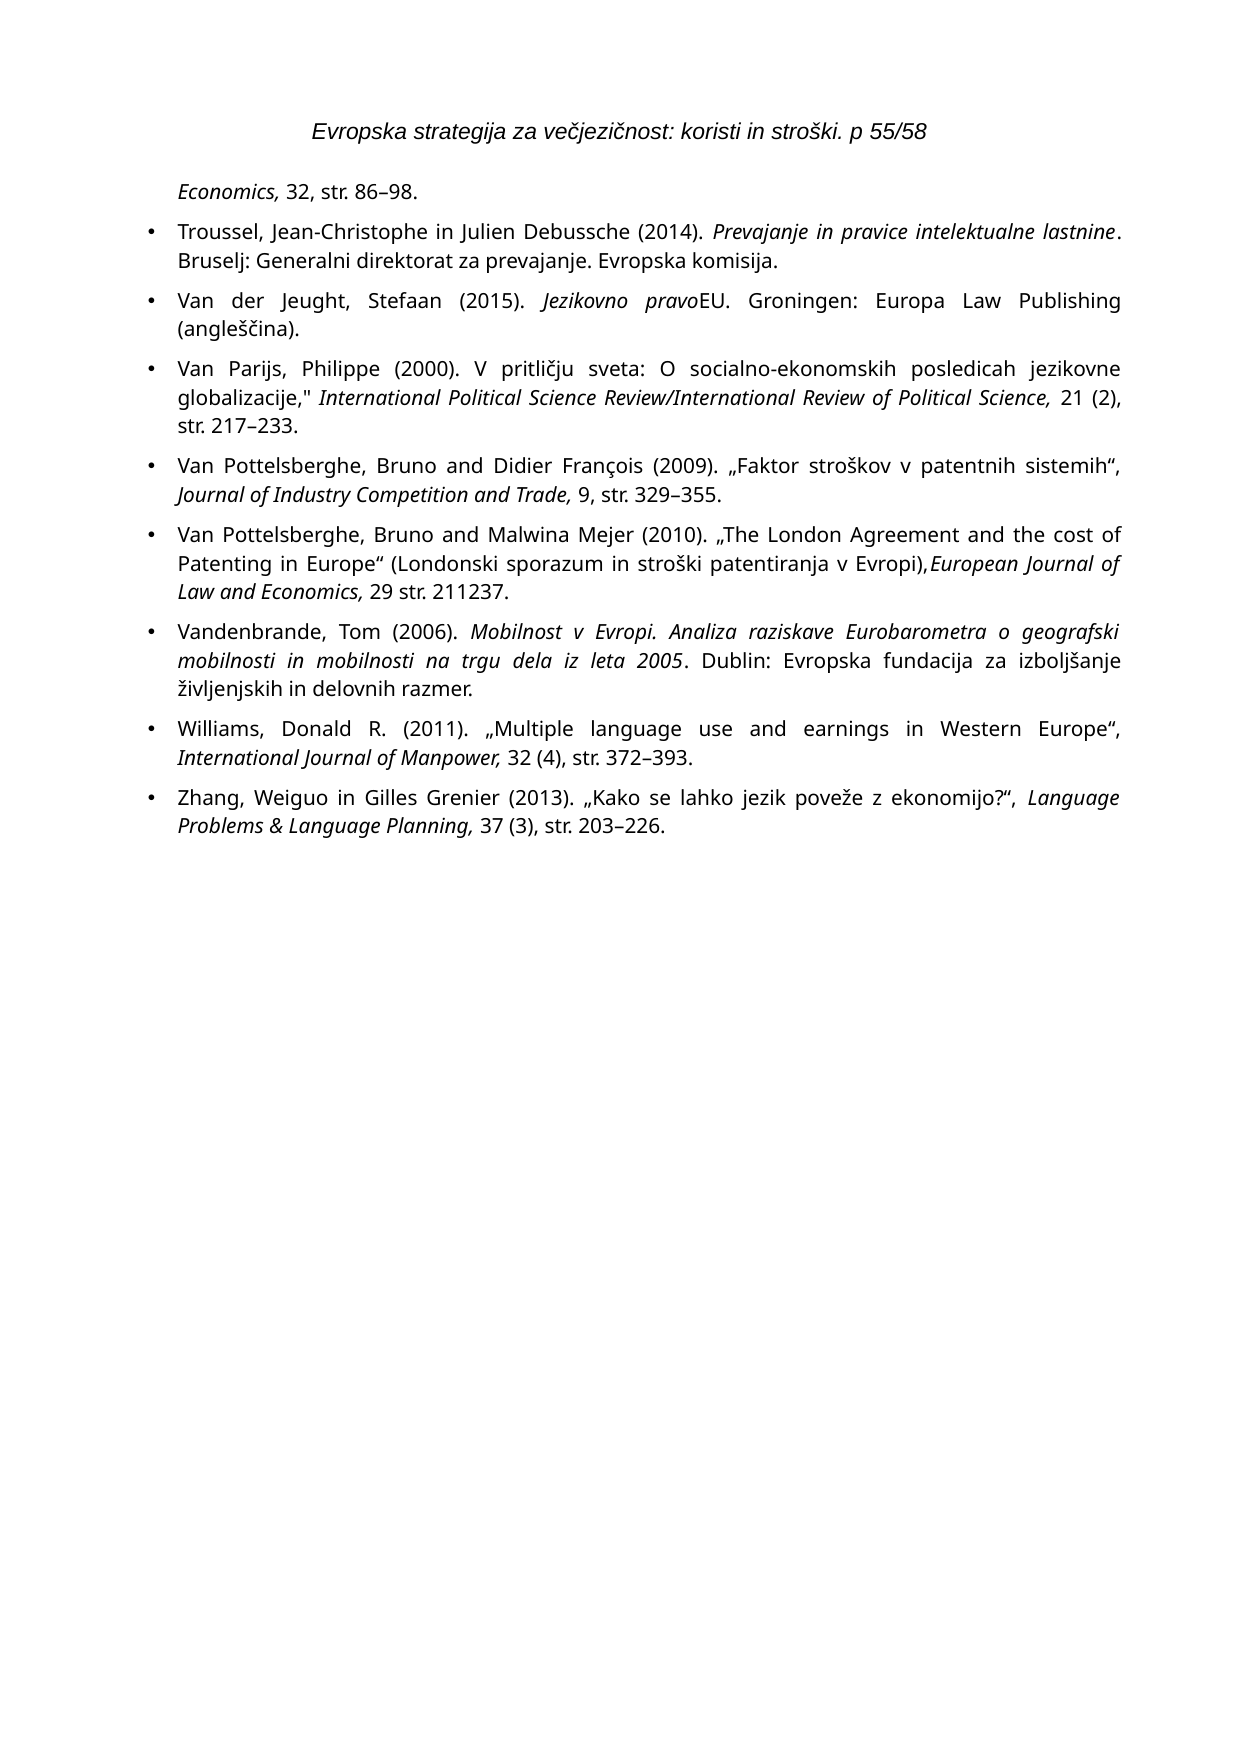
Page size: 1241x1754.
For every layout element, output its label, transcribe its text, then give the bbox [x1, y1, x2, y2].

list Zhang, Weiguo in Gilles Grenier (2013). „Kako se lahko jezik poveže z ekonomijo?“, Language Problems & Language Planning, 37 (3), str. 203–226. [148, 783, 1122, 840]
list Economics, 32, str. 86–98. [148, 177, 1122, 206]
list Williams, Donald R. (2011). „Multiple language use and earnings in Western Europe“, International Journal of Manpower, 32 (4), str. 372–393. [148, 714, 1122, 771]
list Troussel, Jean-Christophe in Julien Debussche (2014). Prevajanje in pravice intelektualne lastnine. Bruselj: Generalni direktorat za prevajanje. Evropska komisija. [148, 217, 1122, 274]
list Van der Jeught, Stefaan (2015). Jezikovno pravoEU. Groningen: Europa Law Publishing (angleščina). [148, 286, 1122, 343]
list Van Pottelsberghe, Bruno and Didier François (2009). „Faktor stroškov v patentnih sistemih“, Journal of Industry Competition and Trade, 9, str. 329–355. [148, 452, 1122, 508]
list Vandenbrande, Tom (2006). Mobilnost v Evropi. Analiza raziskave Eurobarometra o geografski mobilnosti in mobilnosti na trgu dela iz leta 2005. Dublin: Evropska fundacija za izboljšanje življenjskih in delovnih razmer. [148, 617, 1122, 703]
list Van Parijs, Philippe (2000). V pritličju sveta: O socialno-ekonomskih posledicah jezikovne globalizacije," International Political Science Review/International Review of Political Science, 21 (2), str. 217–233. [148, 354, 1122, 440]
list Van Pottelsberghe, Bruno and Malwina Mejer (2010). „The London Agreement and the cost of Patenting in Europe“ (Londonski sporazum in stroški patentiranja v Evropi),European Journal of Law and Economics, 29 str. 211237. [148, 520, 1122, 606]
